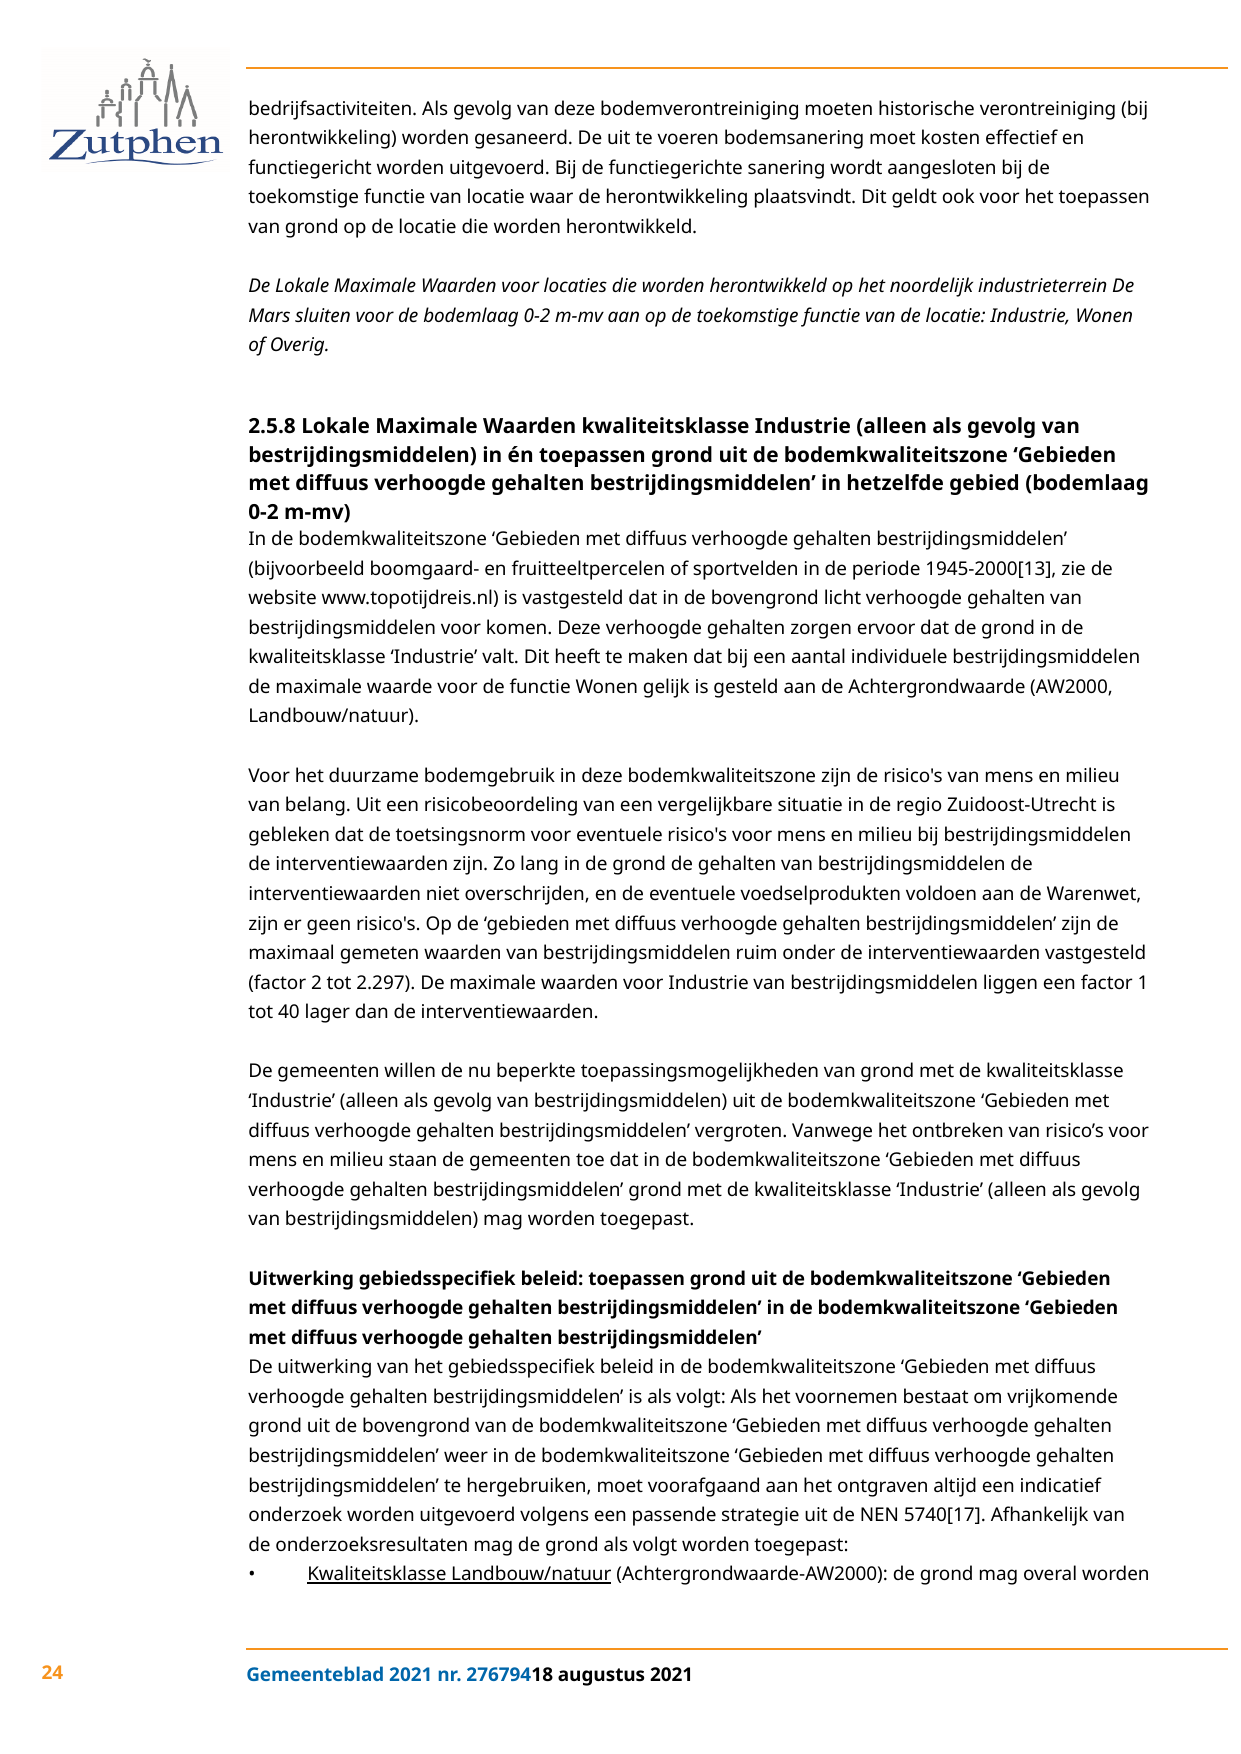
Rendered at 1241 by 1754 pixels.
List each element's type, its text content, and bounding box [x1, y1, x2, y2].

text De gemeenten willen de nu beperkte toepassingsmogelijkheden van grond met de kwaliteitsklasse ‘Industrie’ (alleen als gevolg van bestrijdingsmiddelen) uit de bodemkwaliteitszone ‘Gebieden met diffuus verhoogde gehalten bestrijdingsmiddelen’ vergroten. Vanwege het ontbreken van risico’s voor mens en milieu staan de gemeenten toe dat in de bodemkwaliteitszone ‘Gebieden met diffuus verhoogde gehalten bestrijdingsmiddelen’ grond met de kwaliteitsklasse ‘Industrie’ (alleen als gevolg van bestrijdingsmiddelen) mag worden toegepast. [248, 1058, 1152, 1231]
text De Lokale Maximale Waarden voor locaties die worden herontwikkeld op het noordelijk industrieterrein De Mars sluiten voor de bodemlaag 0-2 m-mv aan op de toekomstige functie van de locatie: Industrie, Wonen of Overig. [248, 272, 1152, 357]
picture [41, 47, 231, 172]
text Voor het duurzame bodemgebruik in deze bodemkwaliteitszone zijn de risico's van mens en milieu van belang. Uit een risicobeoordeling van een vergelijkbare situatie in de regio Zuidoost-Utrecht is gebleken dat de toetsingsnorm voor eventuele risico's voor mens en milieu bij bestrijdingsmiddelen de interventiewaarden zijn. Zo lang in de grond de gehalten van bestrijdingsmiddelen de interventiewaarden niet overschrijden, en de eventuele voedselprodukten voldoen aan de Warenwet, zijn er geen risico's. Op de ‘gebieden met diffuus verhoogde gehalten bestrijdingsmiddelen’ zijn de maximaal gemeten waarden van bestrijdingsmiddelen ruim onder de interventiewaarden vastgesteld (factor 2 tot 2.297). De maximale waarden voor Industrie van bestrijdingsmiddelen liggen een factor 1 tot 40 lager dan de interventiewaarden. [248, 762, 1152, 1024]
text 2.5.8 Lokale Maximale Waarden kwaliteitsklasse Industrie (alleen als gevolg van bestrijdingsmiddelen) in én toepassen grond uit de bodemkwaliteitszone ‘Gebieden met diffuus verhoogde gehalten bestrijdingsmiddelen’ in hetzelfde gebied (bodemlaag 0-2 m-mv) [248, 411, 1152, 525]
text bedrijfsactiviteiten. Als gevolg van deze bodemverontreiniging moeten historische verontreiniging (bij herontwikkeling) worden gesaneerd. De uit te voeren bodemsanering moet kosten effectief en functiegericht worden uitgevoerd. Bij de functiegerichte sanering wordt aangesloten bij de toekomstige functie van locatie waar de herontwikkeling plaatsvindt. Dit geldt ook voor het toepassen van grond op de locatie die worden herontwikkeld. [248, 95, 1152, 239]
text De uitwerking van het gebiedsspecifiek beleid in de bodemkwaliteitszone ‘Gebieden met diffuus verhoogde gehalten bestrijdingsmiddelen’ is als volgt: Als het voornemen bestaat om vrijkomende grond uit de bovengrond van de bodemkwaliteitszone ‘Gebieden met diffuus verhoogde gehalten bestrijdingsmiddelen’ weer in de bodemkwaliteitszone ‘Gebieden met diffuus verhoogde gehalten bestrijdingsmiddelen’ te hergebruiken, moet voorafgaand aan het ontgraven altijd een indicatief onderzoek worden uitgevoerd volgens een passende strategie uit de NEN 5740[17]. Afhankelijk van de onderzoeksresultaten mag de grond als volgt worden toegepast: [248, 1353, 1152, 1557]
text Uitwerking gebiedsspecifiek beleid: toepassen grond uit de bodemkwaliteitszone ‘Gebieden met diffuus verhoogde gehalten bestrijdingsmiddelen’ in de bodemkwaliteitszone ‘Gebieden met diffuus verhoogde gehalten bestrijdingsmiddelen’ [248, 1265, 1152, 1350]
text In de bodemkwaliteitszone ‘Gebieden met diffuus verhoogde gehalten bestrijdingsmiddelen’ (bijvoorbeeld boomgaard- en fruitteeltpercelen of sportvelden in de periode 1945-2000[13], zie de website www.topotijdreis.nl) is vastgesteld dat in de bovengrond licht verhoogde gehalten van bestrijdingsmiddelen voor komen. Deze verhoogde gehalten zorgen ervoor dat de grond in de kwaliteitsklasse ‘Industrie’ valt. Dit heeft te maken dat bij een aantal individuele bestrijdingsmiddelen de maximale waarde voor de functie Wonen gelijk is gesteld aan de Achtergrondwaarde (AW2000, Landbouw/natuur). [248, 525, 1152, 728]
list Kwaliteitsklasse Landbouw/natuur (Achtergrondwaarde-AW2000): de grond mag overal worden [248, 1561, 1152, 1586]
